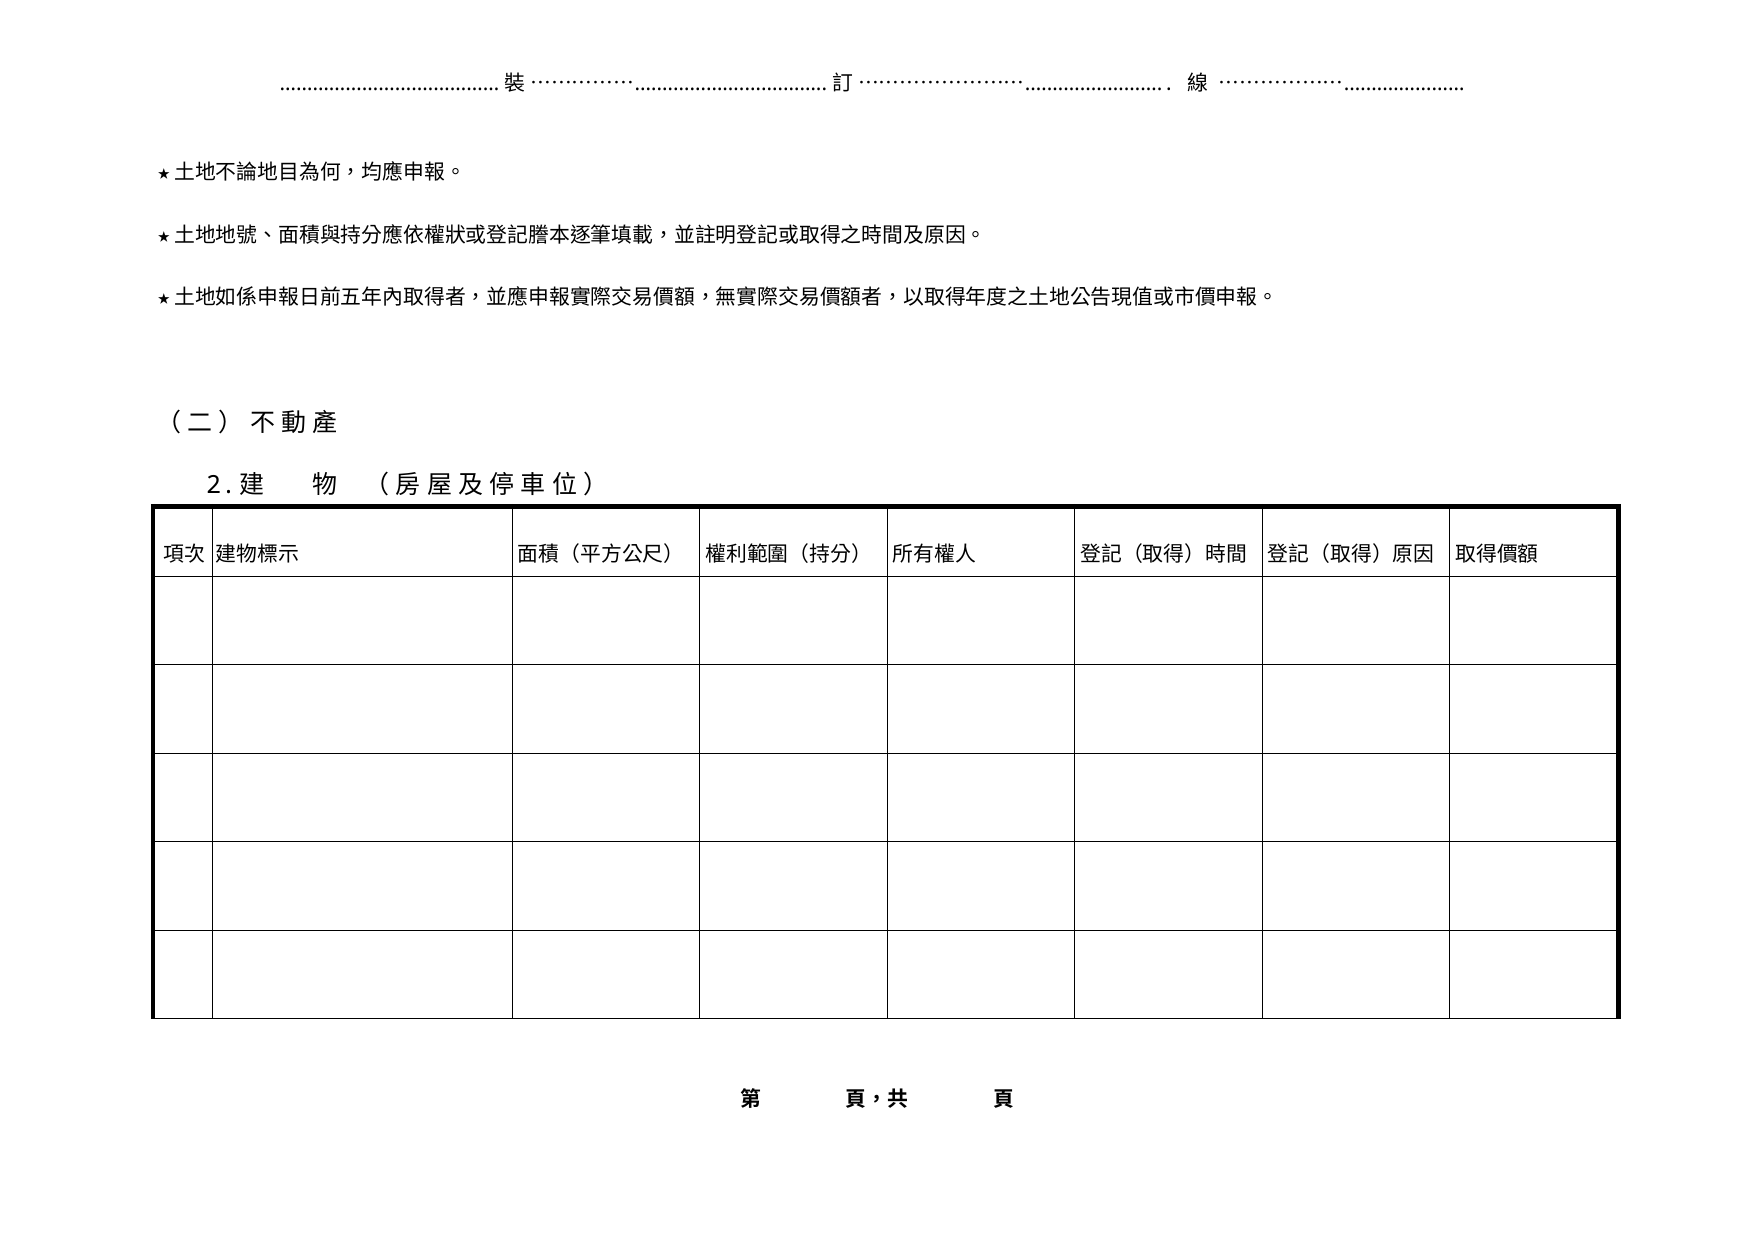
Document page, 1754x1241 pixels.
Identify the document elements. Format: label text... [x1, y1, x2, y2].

table_cell [888, 842, 1074, 930]
table_cell [1263, 577, 1449, 664]
table_cell [513, 665, 699, 753]
table_cell [1075, 931, 1262, 1018]
table_header 登記（取得）原因 [1263, 509, 1449, 576]
table_cell [1450, 931, 1616, 1018]
table_cell [1075, 665, 1262, 753]
table_cell [888, 931, 1074, 1018]
table_cell [155, 842, 212, 930]
table_cell [155, 931, 212, 1018]
text （二）不動產 [129, 379, 1601, 441]
table_cell [1263, 842, 1449, 930]
table_cell [1075, 754, 1262, 841]
table_cell [213, 931, 512, 1018]
table_header 登記（取得）時間 [1075, 509, 1262, 576]
table_cell [155, 754, 212, 841]
table_cell [700, 842, 887, 930]
table_cell [700, 754, 887, 841]
table_cell [888, 577, 1074, 664]
table_cell [1263, 665, 1449, 753]
table_cell [213, 754, 512, 841]
table_cell [1450, 665, 1616, 753]
table_header 權利範圍（持分） [700, 509, 887, 576]
table_header 建物標示 [213, 509, 512, 576]
table_cell [1450, 842, 1616, 930]
table_cell [1450, 754, 1616, 841]
table_cell [700, 665, 887, 753]
table_cell [213, 842, 512, 930]
table_header 取得價額 [1450, 509, 1616, 576]
text ★土地地號、面積與持分應依權狀或登記謄本逐筆填載，並註明登記或取得之時間及原因。 [153, 191, 1601, 254]
table_cell [1075, 842, 1262, 930]
table_cell [1263, 931, 1449, 1018]
table_cell [213, 665, 512, 753]
table_cell [700, 577, 887, 664]
table_cell [513, 754, 699, 841]
table_cell [155, 665, 212, 753]
table_cell [513, 842, 699, 930]
table_cell [700, 931, 887, 1018]
table_cell [513, 931, 699, 1018]
text ★土地如係申報日前五年內取得者，並應申報實際交易價額，無實際交易價額者，以取得年度之土地公告現值或市價申報。 [153, 254, 1601, 316]
table_cell [1075, 577, 1262, 664]
table_cell [888, 665, 1074, 753]
table_header 面積（平方公尺） [513, 509, 699, 576]
text 2.建 物 （房屋及停車位） [153, 441, 1601, 504]
table_cell [1263, 754, 1449, 841]
table_cell [213, 577, 512, 664]
table_header 所有權人 [888, 509, 1074, 576]
table_cell [1450, 577, 1616, 664]
table_header 項次 [155, 509, 212, 576]
table_cell [155, 577, 212, 664]
text ★土地不論地目為何，均應申報。 [153, 129, 1601, 191]
table_cell [513, 577, 699, 664]
table_cell [888, 754, 1074, 841]
